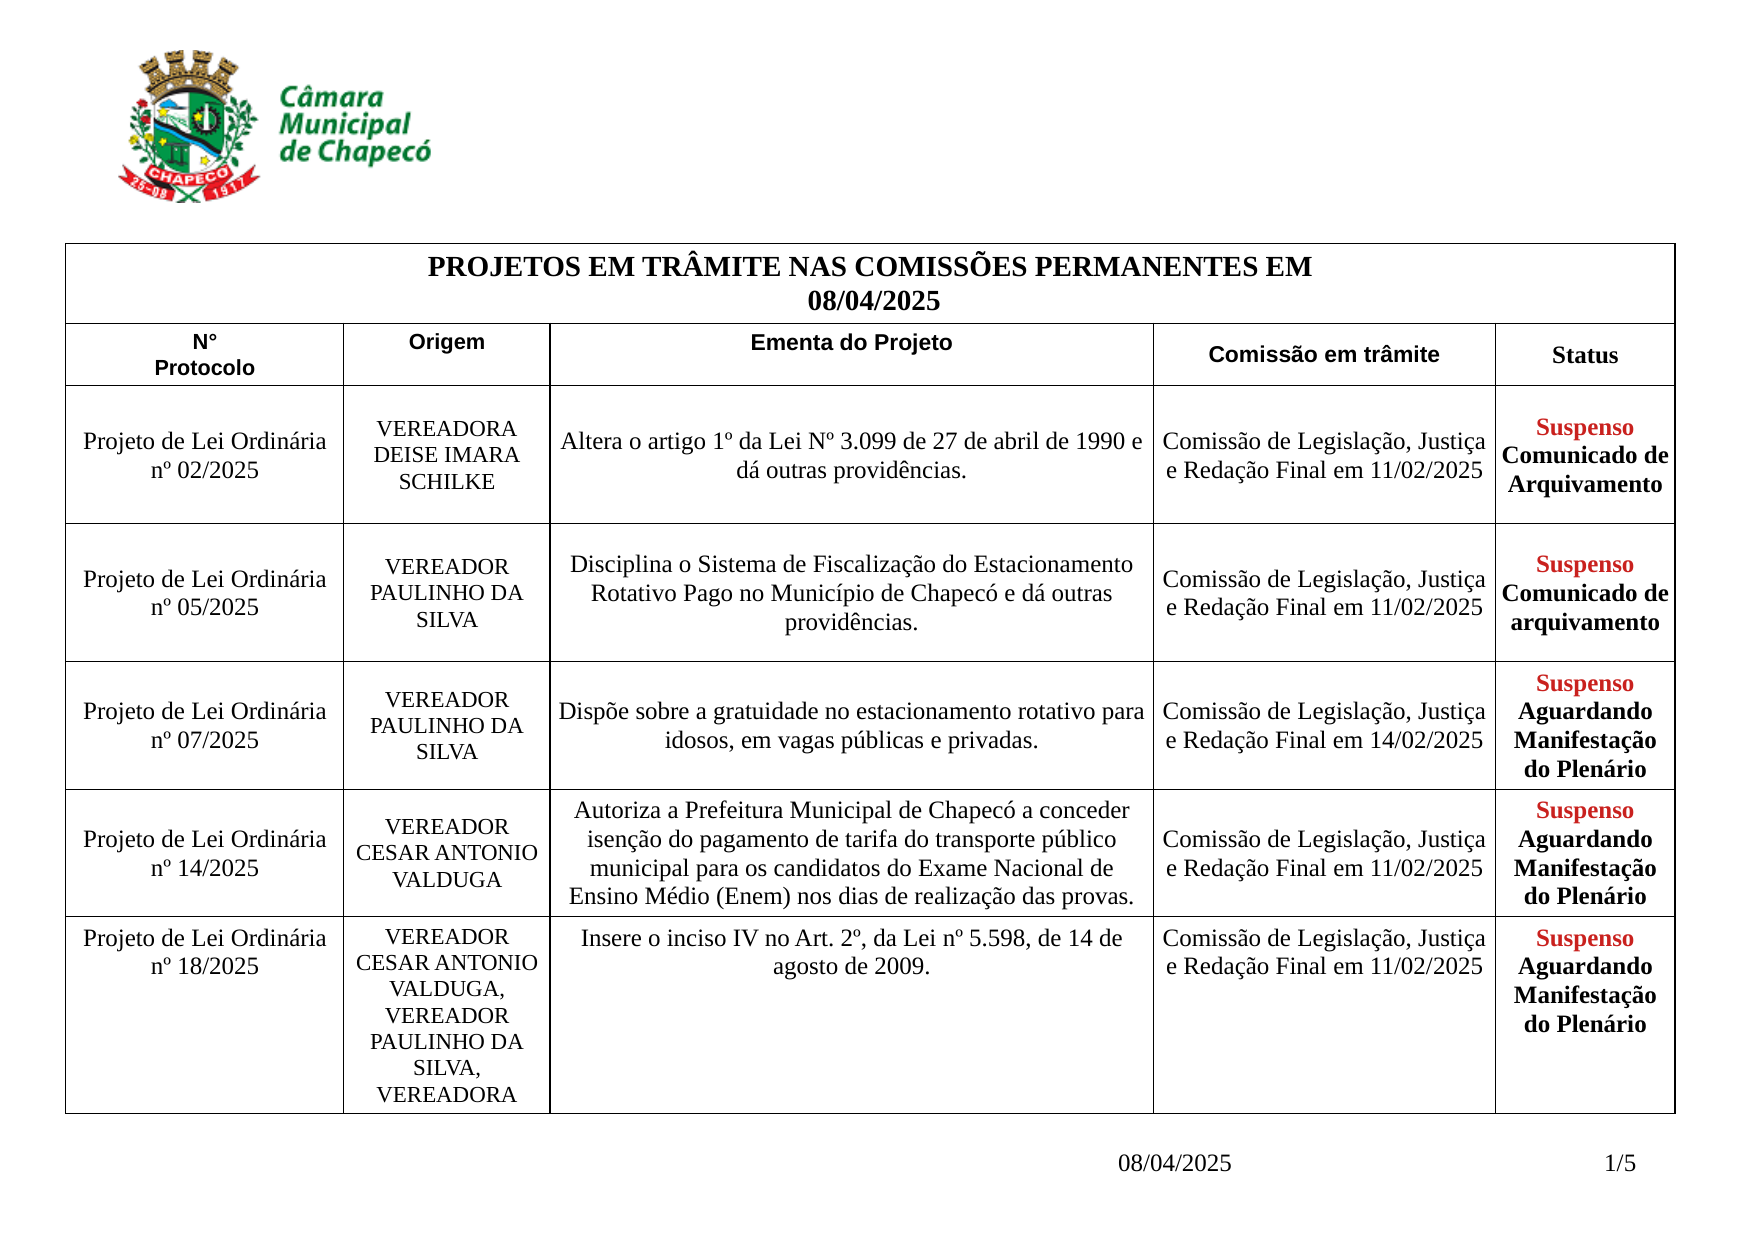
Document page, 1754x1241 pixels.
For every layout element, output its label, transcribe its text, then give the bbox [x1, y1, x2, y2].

table_cell Suspenso Comunicado de Arquivamento [1496, 386, 1674, 523]
table_cell Projeto de Lei Ordinária nº 14/2025 [66, 790, 343, 916]
table_cell Comissão de Legislação, Justiça e Redação Final em 11/02/2025 [1154, 917, 1495, 1113]
table_cell Comissão de Legislação, Justiça e Redação Final em 11/02/2025 [1154, 790, 1495, 916]
table_cell Comissão de Legislação, Justiça e Redação Final em 11/02/2025 [1154, 386, 1495, 523]
table_header PROJETOS EM TRÂMITE NAS COMISSÕES PERMANENTES EM 08/04/2025 [66, 244, 1674, 322]
table_cell Projeto de Lei Ordinária nº 05/2025 [66, 524, 343, 661]
table_cell Comissão de Legislação, Justiça e Redação Final em 14/02/2025 [1154, 662, 1495, 788]
table_cell Autoriza a Prefeitura Municipal de Chapecó a conceder isenção do pagamento de tarifa do transporte público municipal para os candidatos do Exame Nacional de Ensino Médio (Enem) nos dias de realização das provas. [551, 790, 1153, 916]
table_cell VEREADOR CESAR ANTONIO VALDUGA [344, 790, 549, 916]
table_cell Suspenso Comunicado de arquivamento [1496, 524, 1674, 661]
table_cell Comissão de Legislação, Justiça e Redação Final em 11/02/2025 [1154, 524, 1495, 661]
picture [118, 50, 431, 203]
table_cell N° Protocolo [66, 324, 343, 385]
table_cell Ementa do Projeto [551, 324, 1153, 385]
table_cell VEREADOR PAULINHO DA SILVA [344, 524, 549, 661]
table_cell Origem [344, 324, 549, 385]
table_cell VEREADOR CESAR ANTONIO VALDUGA, VEREADOR PAULINHO DA SILVA, VEREADORA [344, 917, 549, 1113]
table_cell Status [1496, 324, 1674, 385]
table_cell Comissão em trâmite [1154, 324, 1495, 385]
table_cell Suspenso Aguardando Manifestação do Plenário [1496, 662, 1674, 788]
table_cell Projeto de Lei Ordinária nº 18/2025 [66, 917, 343, 1113]
table_cell Altera o artigo 1º da Lei Nº 3.099 de 27 de abril de 1990 e dá outras providências. [551, 386, 1153, 523]
table_cell Suspenso Aguardando Manifestação do Plenário [1496, 917, 1674, 1113]
table_cell VEREADOR PAULINHO DA SILVA [344, 662, 549, 788]
table_cell Insere o inciso IV no Art. 2º, da Lei nº 5.598, de 14 de agosto de 2009. [551, 917, 1153, 1113]
table_cell Suspenso Aguardando Manifestação do Plenário [1496, 790, 1674, 916]
table_cell Projeto de Lei Ordinária nº 07/2025 [66, 662, 343, 788]
table_cell Dispõe sobre a gratuidade no estacionamento rotativo para idosos, em vagas públicas e privadas. [551, 662, 1153, 788]
table_cell Projeto de Lei Ordinária nº 02/2025 [66, 386, 343, 523]
table_cell Disciplina o Sistema de Fiscalização do Estacionamento Rotativo Pago no Município de Chapecó e dá outras providências. [551, 524, 1153, 661]
table_cell VEREADORA DEISE IMARA SCHILKE [344, 386, 549, 523]
